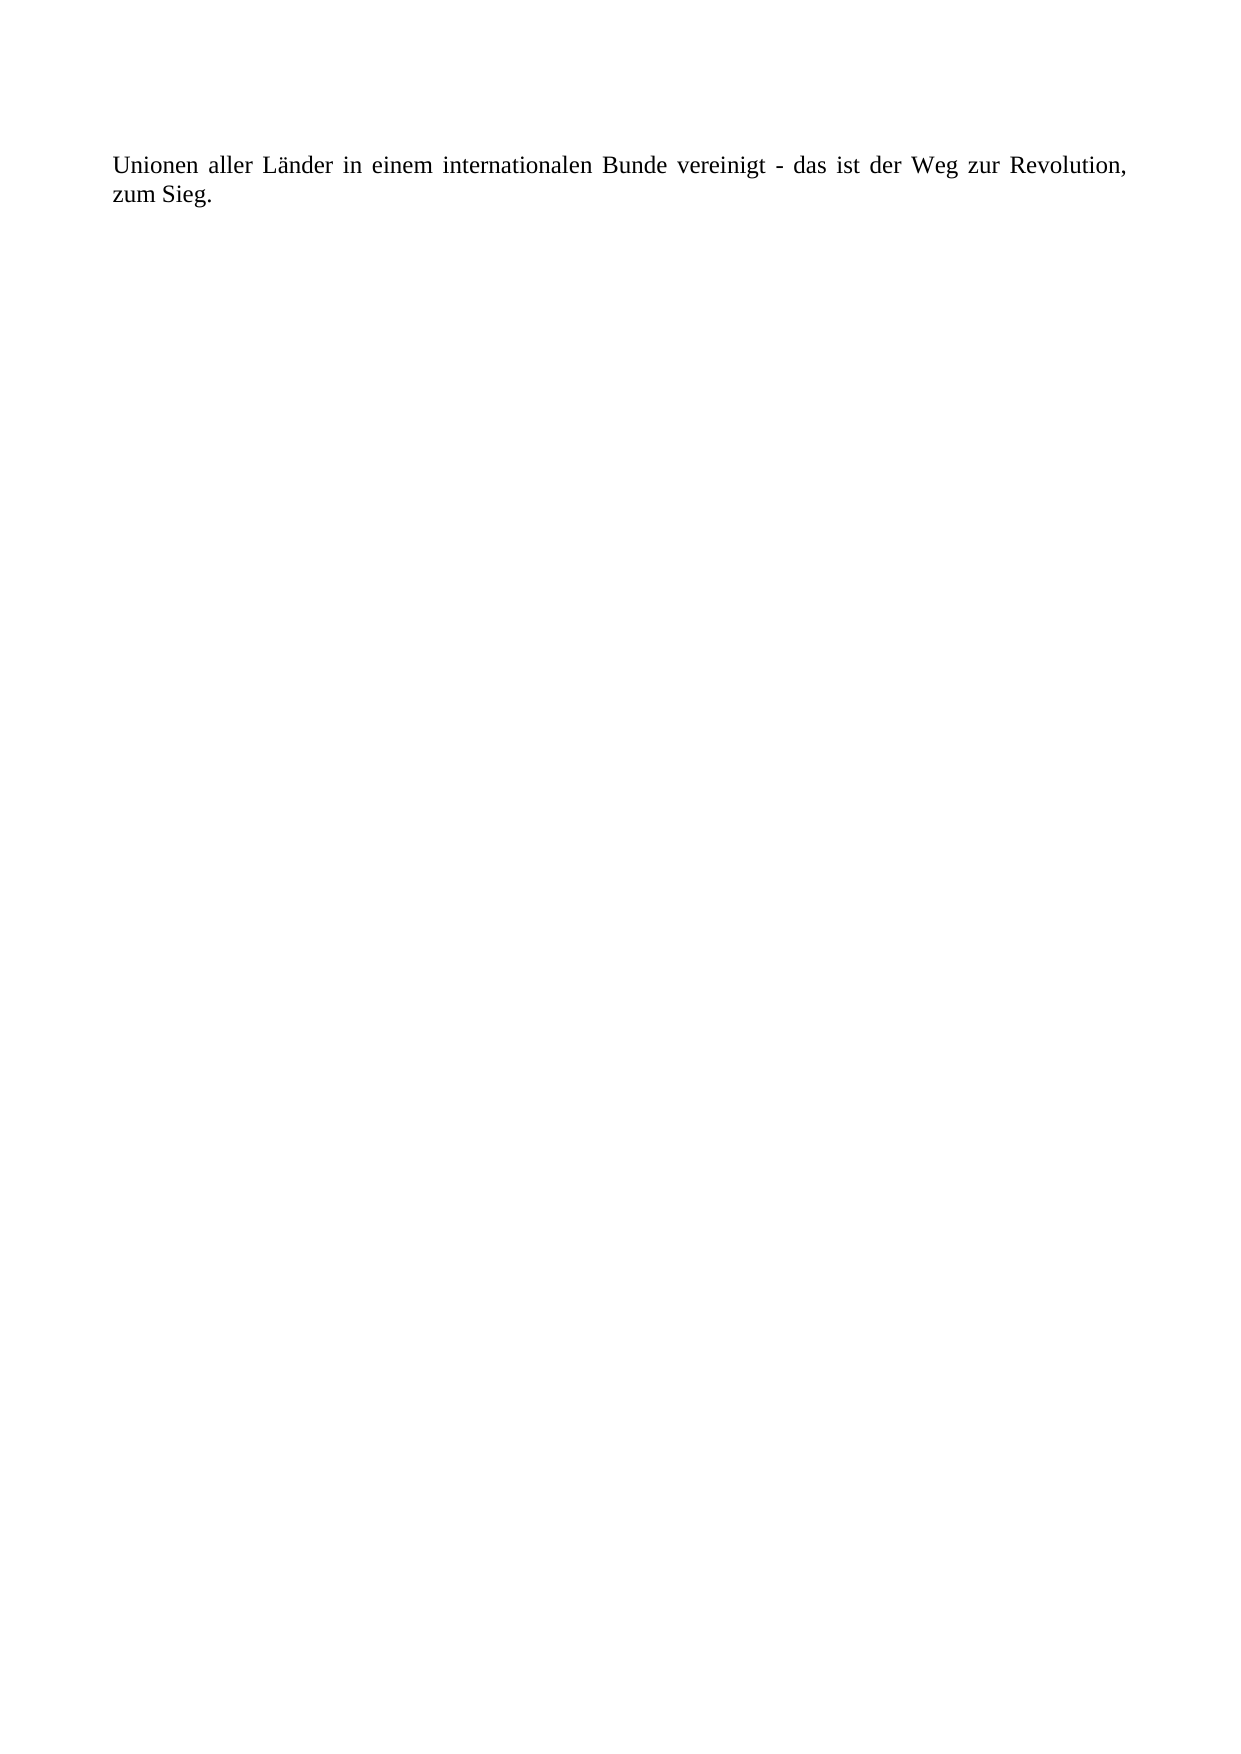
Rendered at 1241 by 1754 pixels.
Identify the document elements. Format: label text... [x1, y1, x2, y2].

text Unionen aller Länder in einem internationalen Bunde vereinigt - das ist der Weg zur Revolution, zum Sieg. [112, 150, 1128, 207]
